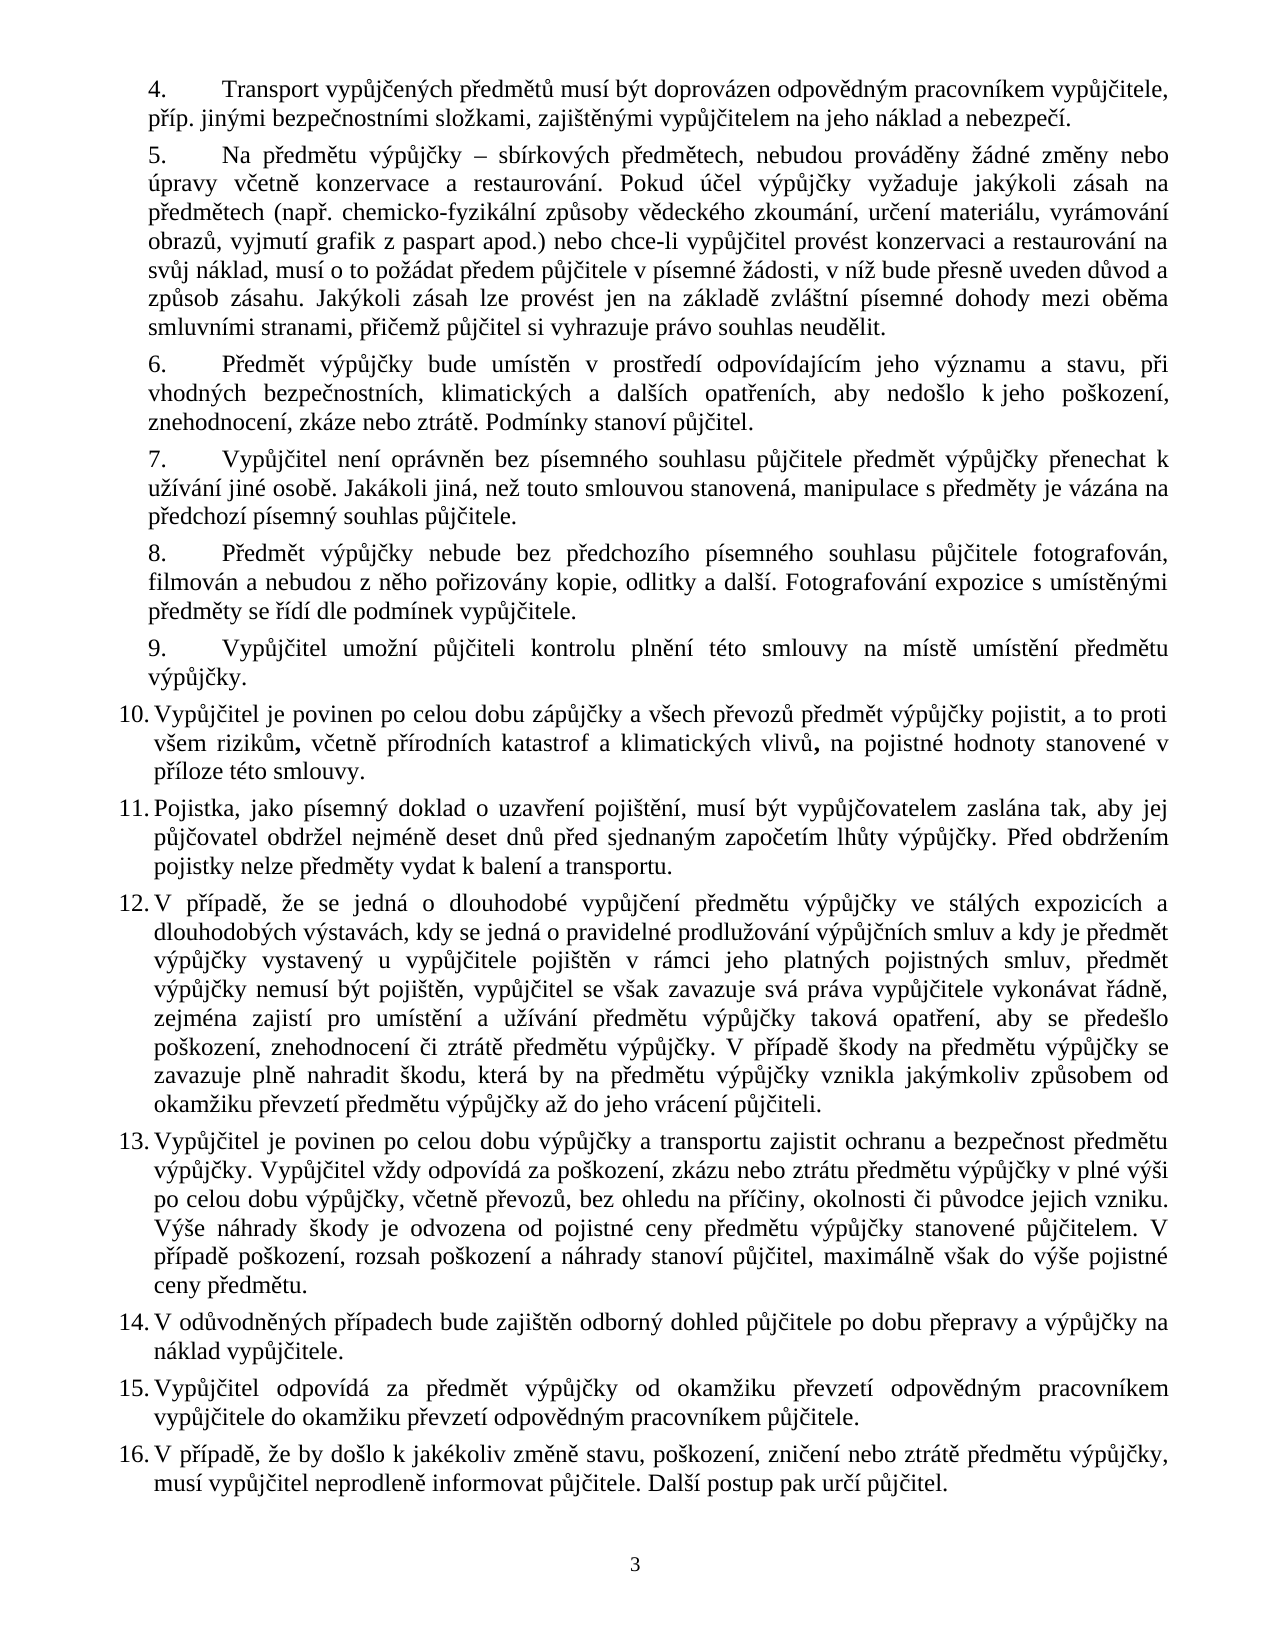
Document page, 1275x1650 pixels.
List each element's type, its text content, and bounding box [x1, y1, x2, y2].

list V případě, že by došlo k jakékoliv změně stavu, poškození, zničení nebo ztrátě předmětu výpůjčky, musí vypůjčitel neprodleně informovat půjčitele. Další postup pak určí půjčitel. [118, 1439, 1169, 1496]
list Vypůjčitel odpovídá za předmět výpůjčky od okamžiku převzetí odpovědným pracovníkem vypůjčitele do okamžiku převzetí odpovědným pracovníkem půjčitele. [118, 1373, 1169, 1431]
list Vypůjčitel není oprávněn bez písemného souhlasu půjčitele předmět výpůjčky přenechat k užívání jiné osobě. Jakákoli jiná, než touto smlouvou stanovená, manipulace s předměty je vázána na předchozí písemný souhlas půjčitele. [148, 444, 1169, 530]
list Vypůjčitel je povinen po celou dobu zápůjčky a všech převozů předmět výpůjčky pojistit, a to proti všem rizikům, včetně přírodních katastrof a klimatických vlivů, na pojistné hodnoty stanovené v příloze této smlouvy. [118, 699, 1169, 785]
list Na předmětu výpůjčky – sbírkových předmětech, nebudou prováděny žádné změny nebo úpravy včetně konzervace a restaurování. Pokud účel výpůjčky vyžaduje jakýkoli zásah na předmětech (např. chemicko-fyzikální způsoby vědeckého zkoumání, určení materiálu, vyrámování obrazů, vyjmutí grafik z paspart apod.) nebo chce-li vypůjčitel provést konzervaci a restaurování na svůj náklad, musí o to požádat předem půjčitele v písemné žádosti, v níž bude přesně uveden důvod a způsob zásahu. Jakýkoli zásah lze provést jen na základě zvláštní písemné dohody mezi oběma smluvními stranami, přičemž půjčitel si vyhrazuje právo souhlas neudělit. [148, 140, 1169, 341]
list Předmět výpůjčky bude umístěn v prostředí odpovídajícím jeho významu a stavu, při vhodných bezpečnostních, klimatických a dalších opatřeních, aby nedošlo k jeho poškození, znehodnocení, zkáze nebo ztrátě. Podmínky stanoví půjčitel. [148, 349, 1169, 436]
list Vypůjčitel umožní půjčiteli kontrolu plnění této smlouvy na místě umístění předmětu výpůjčky. [148, 633, 1169, 691]
list Vypůjčitel je povinen po celou dobu výpůjčky a transportu zajistit ochranu a bezpečnost předmětu výpůjčky. Vypůjčitel vždy odpovídá za poškození, zkázu nebo ztrátu předmětu výpůjčky v plné výši po celou dobu výpůjčky, včetně převozů, bez ohledu na příčiny, okolnosti či původce jejich vzniku. Výše náhrady škody je odvozena od pojistné ceny předmětu výpůjčky stanovené půjčitelem. V případě poškození, rozsah poškození a náhrady stanoví půjčitel, maximálně však do výše pojistné ceny předmětu. [118, 1126, 1169, 1299]
list Pojistka, jako písemný doklad o uzavření pojištění, musí být vypůjčovatelem zaslána tak, aby jej půjčovatel obdržel nejméně deset dnů před sjednaným započetím lhůty výpůjčky. Před obdržením pojistky nelze předměty vydat k balení a transportu. [118, 793, 1169, 880]
list Transport vypůjčených předmětů musí být doprovázen odpovědným pracovníkem vypůjčitele, příp. jinými bezpečnostními složkami, zajištěnými vypůjčitelem na jeho náklad a nebezpečí. [148, 74, 1169, 131]
list V případě, že se jedná o dlouhodobé vypůjčení předmětu výpůjčky ve stálých expozicích a dlouhodobých výstavách, kdy se jedná o pravidelné prodlužování výpůjčních smluv a kdy je předmět výpůjčky vystavený u vypůjčitele pojištěn v rámci jeho platných pojistných smluv, předmět výpůjčky nemusí být pojištěn, vypůjčitel se však zavazuje svá práva vypůjčitele vykonávat řádně, zejména zajistí pro umístění a užívání předmětu výpůjčky taková opatření, aby se předešlo poškození, znehodnocení či ztrátě předmětu výpůjčky. V případě škody na předmětu výpůjčky se zavazuje plně nahradit škodu, která by na předmětu výpůjčky vznikla jakýmkoliv způsobem od okamžiku převzetí předmětu výpůjčky až do jeho vrácení půjčiteli. [118, 888, 1169, 1118]
list V odůvodněných případech bude zajištěn odborný dohled půjčitele po dobu přepravy a výpůjčky na náklad vypůjčitele. [118, 1307, 1169, 1365]
list Předmět výpůjčky nebude bez předchozího písemného souhlasu půjčitele fotografován, filmován a nebudou z něho pořizovány kopie, odlitky a další. Fotografování expozice s umístěnými předměty se řídí dle podmínek vypůjčitele. [148, 538, 1169, 625]
